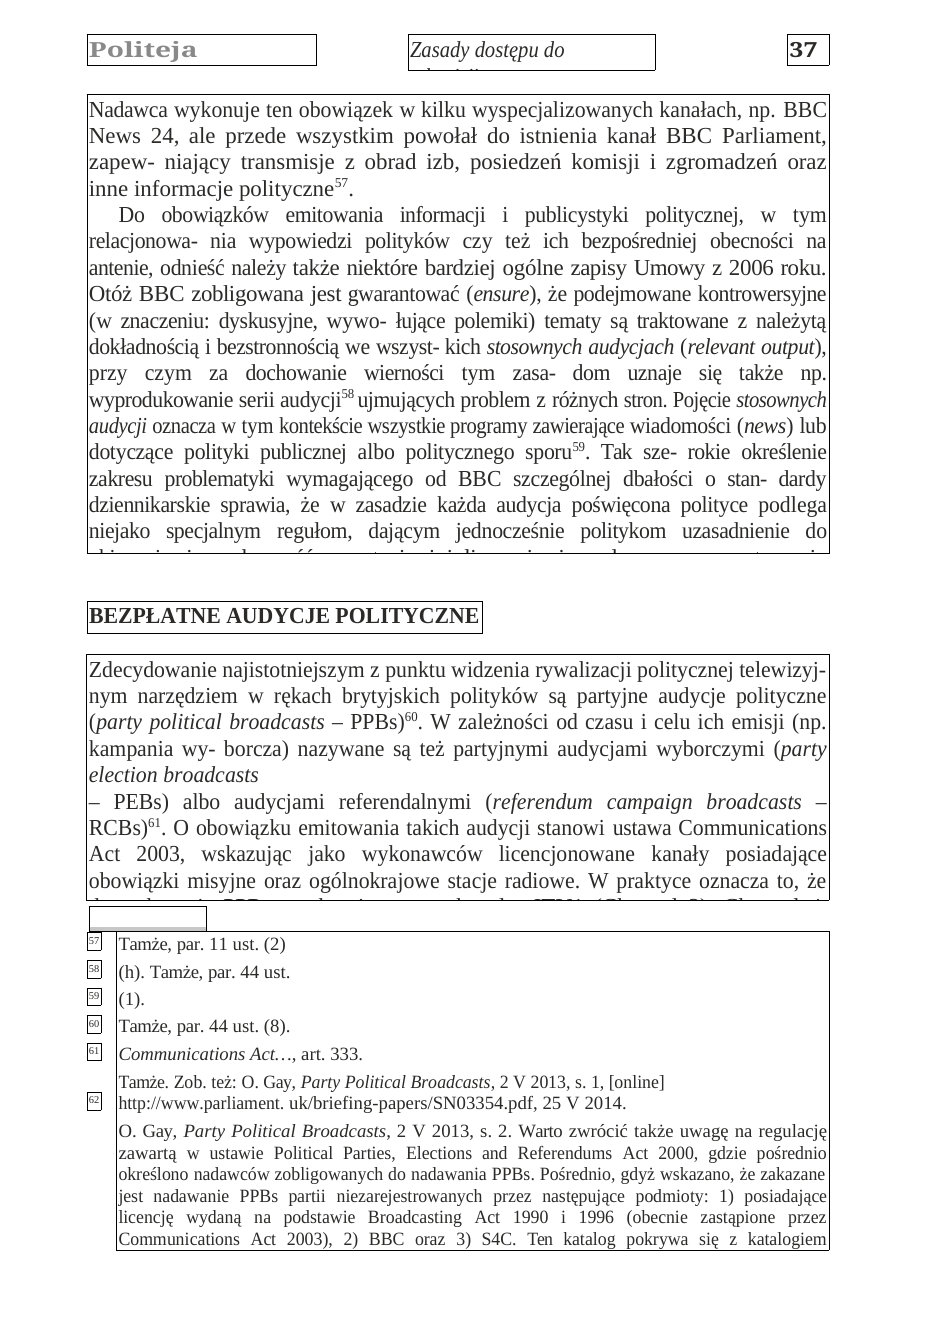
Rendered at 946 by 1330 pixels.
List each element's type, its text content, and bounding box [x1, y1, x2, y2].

text Communications Act…, art. 333. [118, 1043, 829, 1065]
text Tamże, par. 44 ust. (8). [118, 1016, 829, 1037]
text Tamże, par. 11 ust. (2)(h). Tamże, par. 44 ust. (1). [118, 933, 302, 1010]
text 62 [89, 1094, 101, 1106]
text – PEBs) albo audycjami referendalnymi (referendum campaign broadcasts – RCBs)61. O obowiązku emitowania takich audycji stanowi ustawa Communications Act 2003, wskazując jako wykonawców licencjonowane kanały posiadające obowiązki misyjne oraz ogólnokrajowe stacje radiowe. W praktyce oznacza to, że do nadawania PPBs zo- bowiązane są kanały: ITV1 (Channel 3), Channel 4, Channel 562 i lokalne telewizyjne [89, 788, 827, 900]
text 59 [89, 990, 101, 1002]
text BEZPŁATNE AUDYCJE POLITYCZNE [89, 602, 482, 629]
text Do obowiązków emitowania informacji i publicystyki politycznej, w tym relacjonowa- nia wypowiedzi polityków czy też ich bezpośredniej obecności na antenie, odnieść należy także niektóre bardziej ogólne zapisy Umowy z 2006 roku. Otóż BBC zobligowana jest gwarantować (ensure), że podejmowane kontrowersyjne (w znaczeniu: dyskusyjne, wywo- łujące polemiki) tematy są traktowane z należytą dokładnością i bezstronnością we wszyst- kich stosownych audycjach (relevant output), przy czym za dochowanie wierności tym zasa- dom uznaje się także np. wyprodukowanie serii audycji58 ujmujących problem z różnych stron. Pojęcie stosownych audycji oznacza w tym kontekście wszystkie programy zawierające wiadomości (news) lub dotyczące polityki publicznej albo politycznego sporu59. Tak sze- rokie określenie zakresu problematyki wymagającego od BBC szczególnej dbałości o stan- dardy dziennikarskie sprawia, że w zasadzie każda audycja poświęcona polityce podlega niejako specjalnym regułom, dającym jednocześnie politykom uzasadnienie do ubiegania się o obecność na antenie, jeżeli uznają, że nadawca normom tym nie sprostał. [89, 201, 827, 553]
text 57 [89, 935, 101, 947]
text 371 [789, 35, 829, 65]
text Zasady dostępu do telewizji… [410, 37, 655, 70]
text Politeja 9(39)/2015 [89, 35, 316, 65]
text 61 [89, 1045, 101, 1057]
text O. Gay, Party Political Broadcasts, 2 V 2013, s. 2. Warto zwrócić także uwagę na regulację zawartą w ustawie Political Parties, Elections and Referendums Act 2000, gdzie pośrednio określono nadawców zobligowanych do nadawania PPBs. Pośrednio, gdyż wskazano, że zakazane jest nadawanie PPBs partii niezarejestrowanych przez następujące podmioty: 1) posiadające licencję wydaną na podstawie Broadcasting Act 1990 i 1996 (obecnie zastąpione przez Communications Act 2003), 2) BBC oraz 3) S4C. Ten katalog pokrywa się z katalogiem określonym w Communications Act 2003. Zob. Political Parties, Elections and Referendums Act 2000 (c. 41), art. 37. [118, 1120, 827, 1250]
text Zdecydowanie najistotniejszym z punktu widzenia rywalizacji politycznej telewizyj- nym narzędziem w rękach brytyjskich polityków są partyjne audycje polityczne (party political broadcasts – PPBs)60. W zależności od czasu i celu ich emisji (np. kampania wy- borcza) nazywane są też partyjnymi audycjami wyborczymi (party election broadcasts [89, 656, 827, 787]
text 60 [89, 1017, 101, 1029]
text Tamże. Zob. też: O. Gay, Party Political Broadcasts, 2 V 2013, s. 1, [online] http://www.parliament. uk/briefing-papers/SN03354.pdf, 25 V 2014. [118, 1071, 827, 1114]
text 58 [89, 962, 101, 974]
text Nadawca wykonuje ten obowiązek w kilku wyspecjalizowanych kanałach, np. BBC News 24, ale przede wszystkim powołał do istnienia kanał BBC Parliament, zapew- niający transmisje z obrad izb, posiedzeń komisji i zgromadzeń oraz inne informacje polityczne57. [89, 96, 827, 201]
